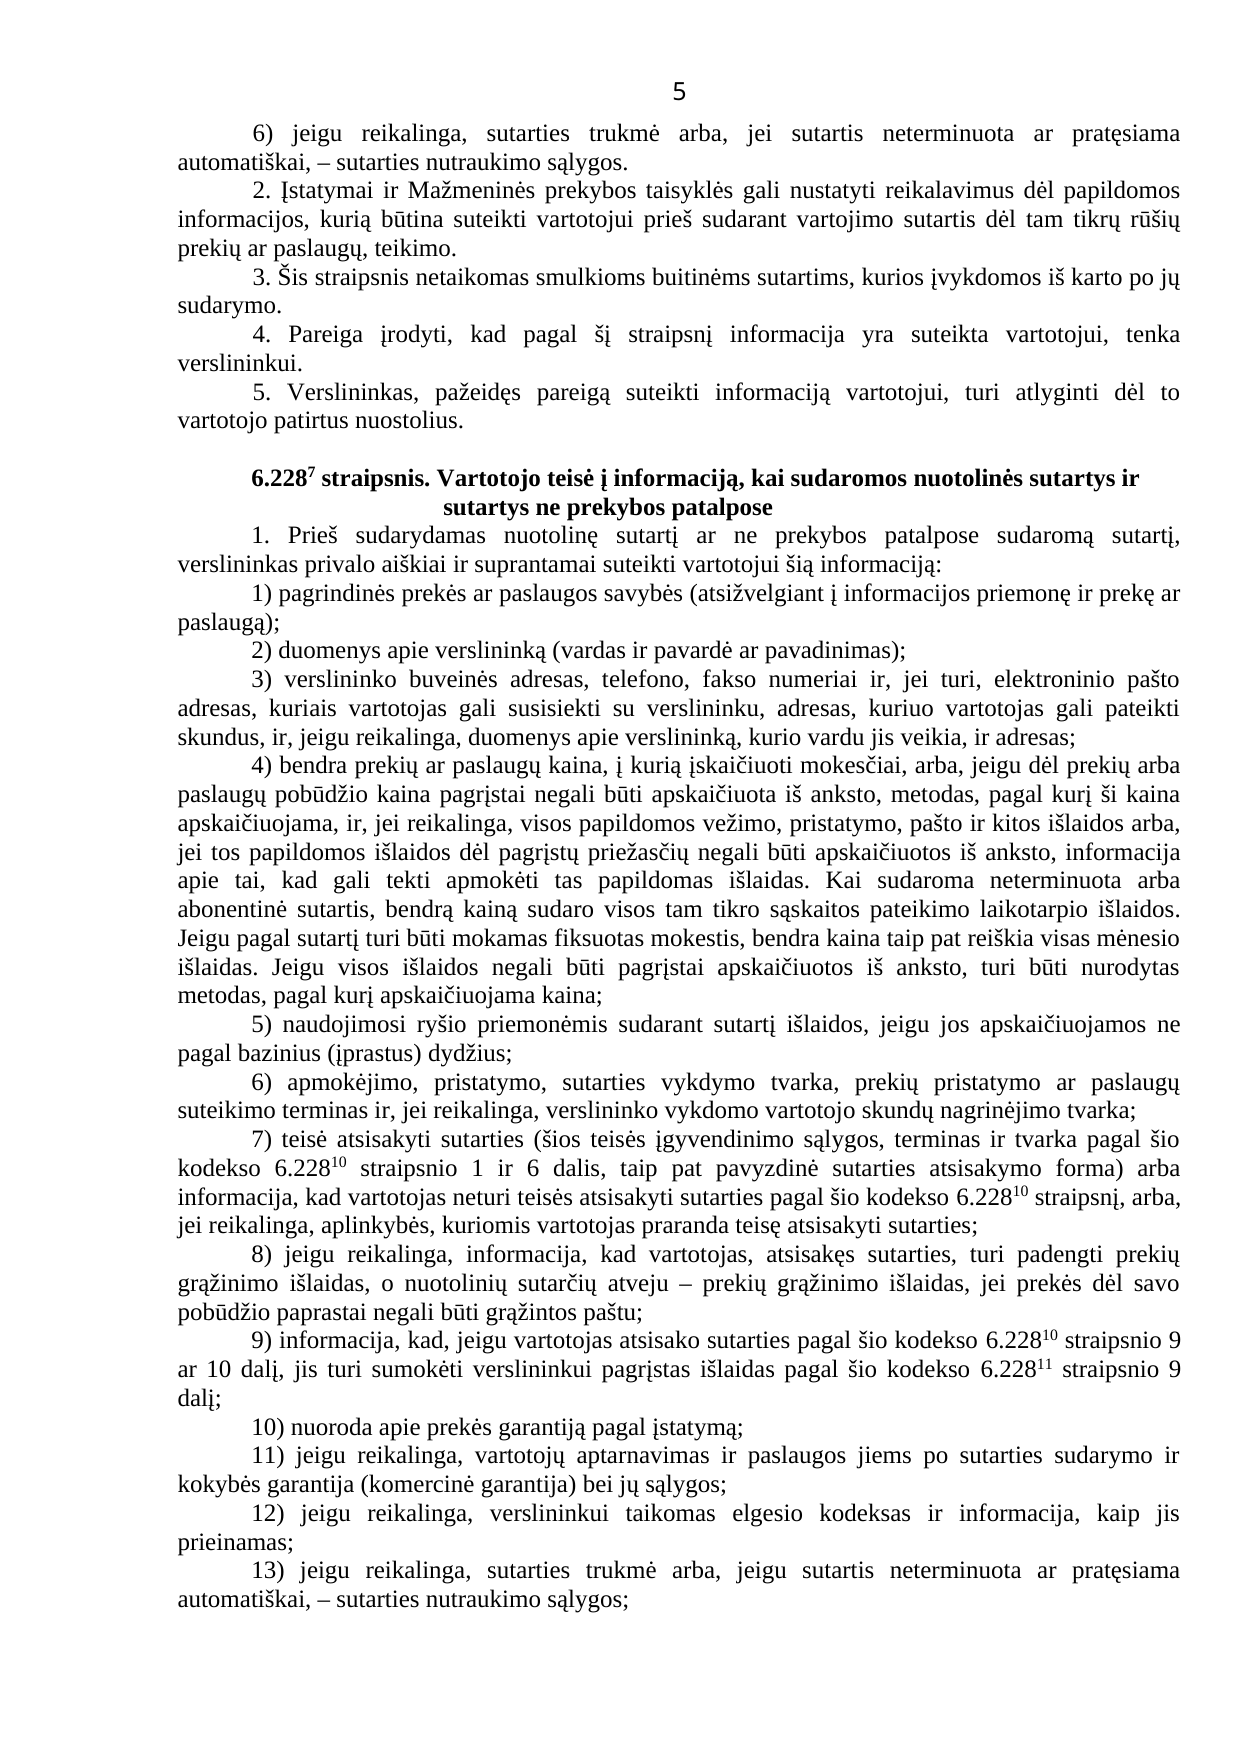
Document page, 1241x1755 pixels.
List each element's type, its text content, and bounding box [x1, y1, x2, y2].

text 6) jeigu reikalinga, sutarties trukmė arba, jei sutartis neterminuota ar pratęsiama automatiškai, – sutarties nutraukimo sąlygos. [177, 118, 1181, 176]
text 3. Šis straipsnis netaikomas smulkioms buitinėms sutartims, kurios įvykdomos iš karto po jų sudarymo. [177, 262, 1181, 319]
text 6.2287 straipsnis. Vartotojo teisė į informaciją, kai sudaromos nuotolinės sutartys ir [177, 463, 1181, 492]
text 2. Įstatymai ir Mažmeninės prekybos taisyklės gali nustatyti reikalavimus dėl papildomos informacijos, kurią būtina suteikti vartotojui prieš sudarant vartojimo sutartis dėl tam tikrų rūšių prekių ar paslaugų, teikimo. [177, 176, 1181, 262]
text 3) verslininko buveinės adresas, telefono, fakso numeriai ir, jei turi, elektroninio pašto adresas, kuriais vartotojas gali susisiekti su verslininku, adresas, kuriuo vartotojas gali pateikti skundus, ir, jeigu reikalinga, duomenys apie verslininką, kurio vardu jis veikia, ir adresas; [177, 664, 1181, 751]
text 4) bendra prekių ar paslaugų kaina, į kurią įskaičiuoti mokesčiai, arba, jeigu dėl prekių arba paslaugų pobūdžio kaina pagrįstai negali būti apskaičiuota iš anksto, metodas, pagal kurį ši kaina apskaičiuojama, ir, jei reikalinga, visos papildomos vežimo, pristatymo, pašto ir kitos išlaidos arba, jei tos papildomos išlaidos dėl pagrįstų priežasčių negali būti apskaičiuotos iš anksto, informacija apie tai, kad gali tekti apmokėti tas papildomas išlaidas. Kai sudaroma neterminuota arba abonentinė sutartis, bendrą kainą sudaro visos tam tikro sąskaitos pateikimo laikotarpio išlaidos. Jeigu pagal sutartį turi būti mokamas fiksuotas mokestis, bendra kaina taip pat reiškia visas mėnesio išlaidas. Jeigu visos išlaidos negali būti pagrįstai apskaičiuotos iš anksto, turi būti nurodytas metodas, pagal kurį apskaičiuojama kaina; [177, 751, 1181, 1009]
text 13) jeigu reikalinga, sutarties trukmė arba, jeigu sutartis neterminuota ar pratęsiama automatiškai, – sutarties nutraukimo sąlygos; [177, 1556, 1181, 1613]
text 8) jeigu reikalinga, informacija, kad vartotojas, atsisakęs sutarties, turi padengti prekių grąžinimo išlaidas, o nuotolinių sutarčių atveju – prekių grąžinimo išlaidas, jei prekės dėl savo pobūdžio paprastai negali būti grąžintos paštu; [177, 1239, 1181, 1326]
text 1) pagrindinės prekės ar paslaugos savybės (atsižvelgiant į informacijos priemonę ir prekę ar paslaugą); [177, 578, 1181, 636]
text sutartys ne prekybos patalpose [443, 492, 1181, 521]
text 11) jeigu reikalinga, vartotojų aptarnavimas ir paslaugos jiems po sutarties sudarymo ir kokybės garantija (komercinė garantija) bei jų sąlygos; [177, 1441, 1181, 1498]
text 9) informacija, kad, jeigu vartotojas atsisako sutarties pagal šio kodekso 6.22810 straipsnio 9 ar 10 dalį, jis turi sumokėti verslininkui pagrįstas išlaidas pagal šio kodekso 6.22811 straipsnio 9 dalį; [177, 1326, 1181, 1412]
text 6) apmokėjimo, pristatymo, sutarties vykdymo tvarka, prekių pristatymo ar paslaugų suteikimo terminas ir, jei reikalinga, verslininko vykdomo vartotojo skundų nagrinėjimo tvarka; [177, 1067, 1181, 1124]
text 5. Verslininkas, pažeidęs pareigą suteikti informaciją vartotojui, turi atlyginti dėl to vartotojo patirtus nuostolius. [177, 377, 1181, 434]
text 2) duomenys apie verslininką (vardas ir pavardė ar pavadinimas); [177, 636, 1181, 664]
text 7) teisė atsisakyti sutarties (šios teisės įgyvendinimo sąlygos, terminas ir tvarka pagal šio kodekso 6.22810 straipsnio 1 ir 6 dalis, taip pat pavyzdinė sutarties atsisakymo forma) arba informacija, kad vartotojas neturi teisės atsisakyti sutarties pagal šio kodekso 6.22810 straipsnį, arba, jei reikalinga, aplinkybės, kuriomis vartotojas praranda teisę atsisakyti sutarties; [177, 1124, 1181, 1239]
text 5) naudojimosi ryšio priemonėmis sudarant sutartį išlaidos, jeigu jos apskaičiuojamos ne pagal bazinius (įprastus) dydžius; [177, 1009, 1181, 1067]
text 10) nuoroda apie prekės garantiją pagal įstatymą; [177, 1412, 1181, 1441]
text 4. Pareiga įrodyti, kad pagal šį straipsnį informacija yra suteikta vartotojui, tenka verslininkui. [177, 319, 1181, 377]
text 1. Prieš sudarydamas nuotolinę sutartį ar ne prekybos patalpose sudaromą sutartį, verslininkas privalo aiškiai ir suprantamai suteikti vartotojui šią informaciją: [177, 521, 1181, 578]
text 12) jeigu reikalinga, verslininkui taikomas elgesio kodeksas ir informacija, kaip jis prieinamas; [177, 1498, 1181, 1556]
